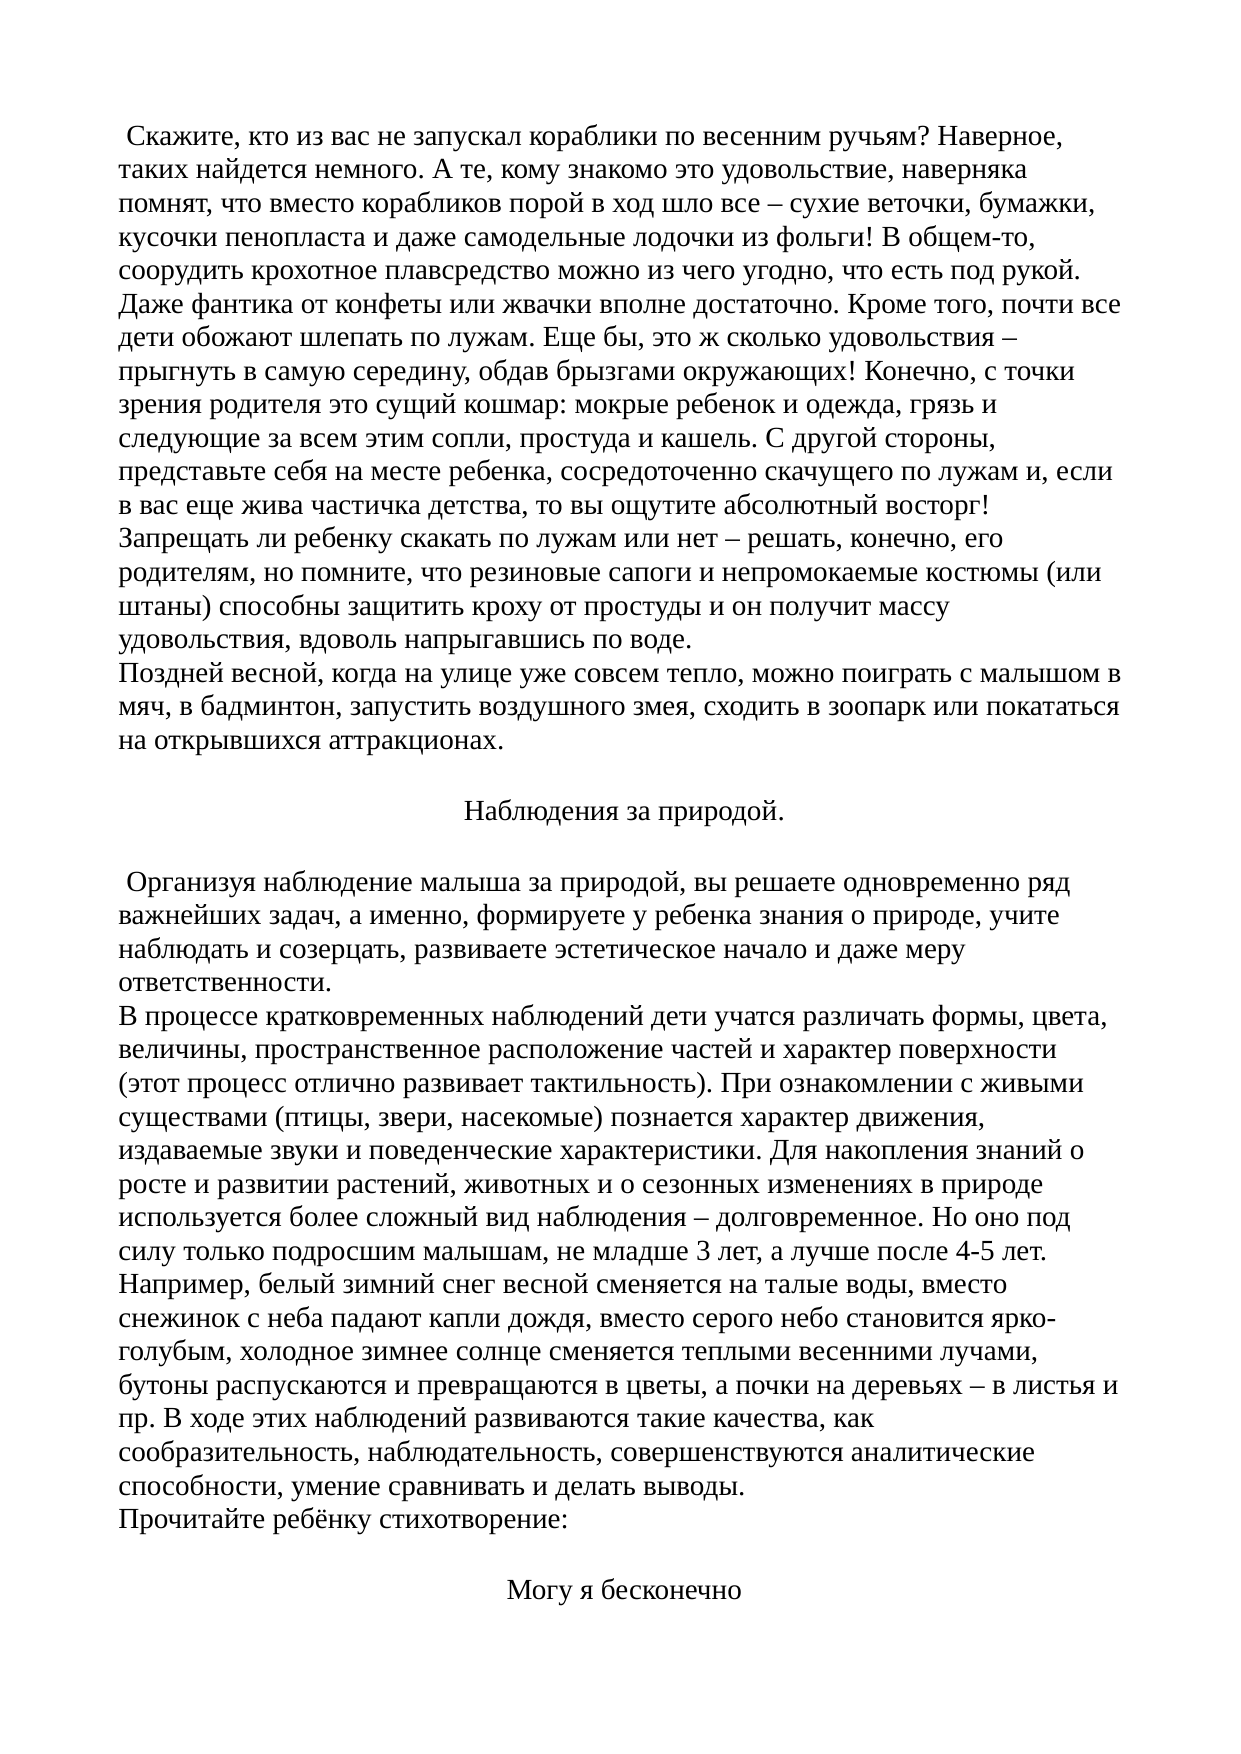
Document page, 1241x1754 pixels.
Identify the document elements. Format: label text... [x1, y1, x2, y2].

text Могу я бесконечно [118, 1572, 1122, 1606]
text Скажите, кто из вас не запускал кораблики по весенним ручьям? Наверное, таких найдется немного. А те, кому знакомо это удовольствие, наверняка помнят, что вместо корабликов порой в ход шло все – сухие веточки, бумажки, кусочки пенопласта и даже самодельные лодочки из фольги! В общем-то, соорудить крохотное плавсредство можно из чего угодно, что есть под рукой. Даже фантика от конфеты или жвачки вполне достаточно. Кроме того, почти все дети обожают шлепать по лужам. Еще бы, это ж сколько удовольствия – прыгнуть в самую середину, обдав брызгами окружающих! Конечно, с точки зрения родителя это сущий кошмар: мокрые ребенок и одежда, грязь и следующие за всем этим сопли, простуда и кашель. С другой стороны, представьте себя на месте ребенка, сосредоточенно скачущего по лужам и, если в вас еще жива частичка детства, то вы ощутите абсолютный восторг! Запрещать ли ребенку скакать по лужам или нет – решать, конечно, его родителям, но помните, что резиновые сапоги и непромокаемые костюмы (или штаны) способны защитить кроху от простуды и он получит массу удовольствия, вдоволь напрыгавшись по воде. Поздней весной, когда на улице уже совсем тепло, можно поиграть с малышом в мяч, в бадминтон, запустить воздушного змея, сходить в зоопарк или покататься на открывшихся аттракционах. [118, 118, 1122, 755]
text Организуя наблюдение малыша за природой, вы решаете одновременно ряд важнейших задач, а именно, формируете у ребенка знания о природе, учите наблюдать и созерцать, развиваете эстетическое начало и даже меру ответственности. В процессе кратковременных наблюдений дети учатся различать формы, цвета, величины, пространственное расположение частей и характер поверхности (этот процесс отлично развивает тактильность). При ознакомлении с живыми существами (птицы, звери, насекомые) познается характер движения, издаваемые звуки и поведенческие характеристики. Для накопления знаний о росте и развитии растений, животных и о сезонных изменениях в природе используется более сложный вид наблюдения – долговременное. Но оно под силу только подросшим малышам, не младше 3 лет, а лучше после 4-5 лет. Например, белый зимний снег весной сменяется на талые воды, вместо снежинок с неба падают капли дождя, вместо серого небо становится ярко-голубым, холодное зимнее солнце сменяется теплыми весенними лучами, бутоны распускаются и превращаются в цветы, а почки на деревьях – в листья и пр. В ходе этих наблюдений развиваются такие качества, как сообразительность, наблюдательность, совершенствуются аналитические способности, умение сравнивать и делать выводы. Прочитайте ребёнку стихотворение: [118, 864, 1122, 1535]
text Наблюдения за природой. [118, 793, 1122, 826]
